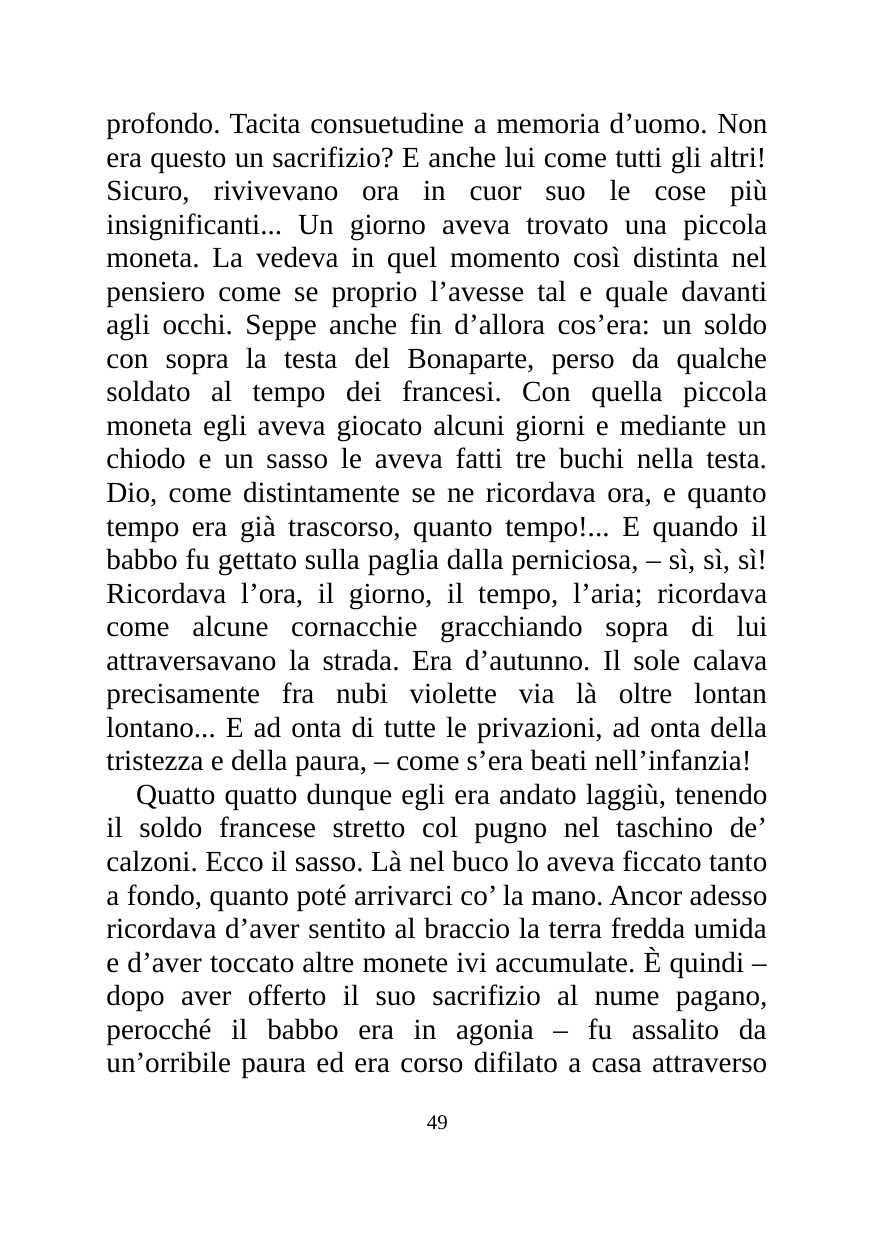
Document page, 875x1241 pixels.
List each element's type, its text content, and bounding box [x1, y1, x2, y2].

text profondo. Tacita consuetudine a memoria d’uomo. Non era questo un sacrifizio? E anche lui come tutti gli altri! Sicuro, rivivevano ora in cuor suo le cose più insignificanti... Un giorno aveva trovato una piccola moneta. La vedeva in quel momento così distinta nel pensiero come se proprio l’avesse tal e quale davanti agli occhi. Seppe anche fin d’allora cos’era: un soldo con sopra la testa del Bonaparte, perso da qualche soldato al tempo dei francesi. Con quella piccola moneta egli aveva giocato alcuni giorni e mediante un chiodo e un sasso le aveva fatti tre buchi nella testa. Dio, come distintamente se ne ricordava ora, e quanto tempo era già trascorso, quanto tempo!... E quando il babbo fu gettato sulla paglia dalla perniciosa, – sì, sì, sì! Ricordava l’ora, il giorno, il tempo, l’aria; ricordava come alcune cornacchie gracchiando sopra di lui attraversavano la strada. Era d’autunno. Il sole calava precisamente fra nubi violette via là oltre lontan lontano... E ad onta di tutte le privazioni, ad onta della tristezza e della paura, – come s’era beati nell’infanzia! [106, 106, 768, 777]
text Quatto quatto dunque egli era andato laggiù, tenendo il soldo francese stretto col pugno nel taschino de’ calzoni. Ecco il sasso. Là nel buco lo aveva ficcato tanto a fondo, quanto poté arrivarci co’ la mano. Ancor adesso ricordava d’aver sentito al braccio la terra fredda umida e d’aver toccato altre monete ivi accumulate. È quindi – dopo aver offerto il suo sacrifizio al nume pagano, perocché il babbo era in agonia – fu assalito da un’orribile paura ed era corso difilato a casa attraverso [106, 777, 768, 1079]
